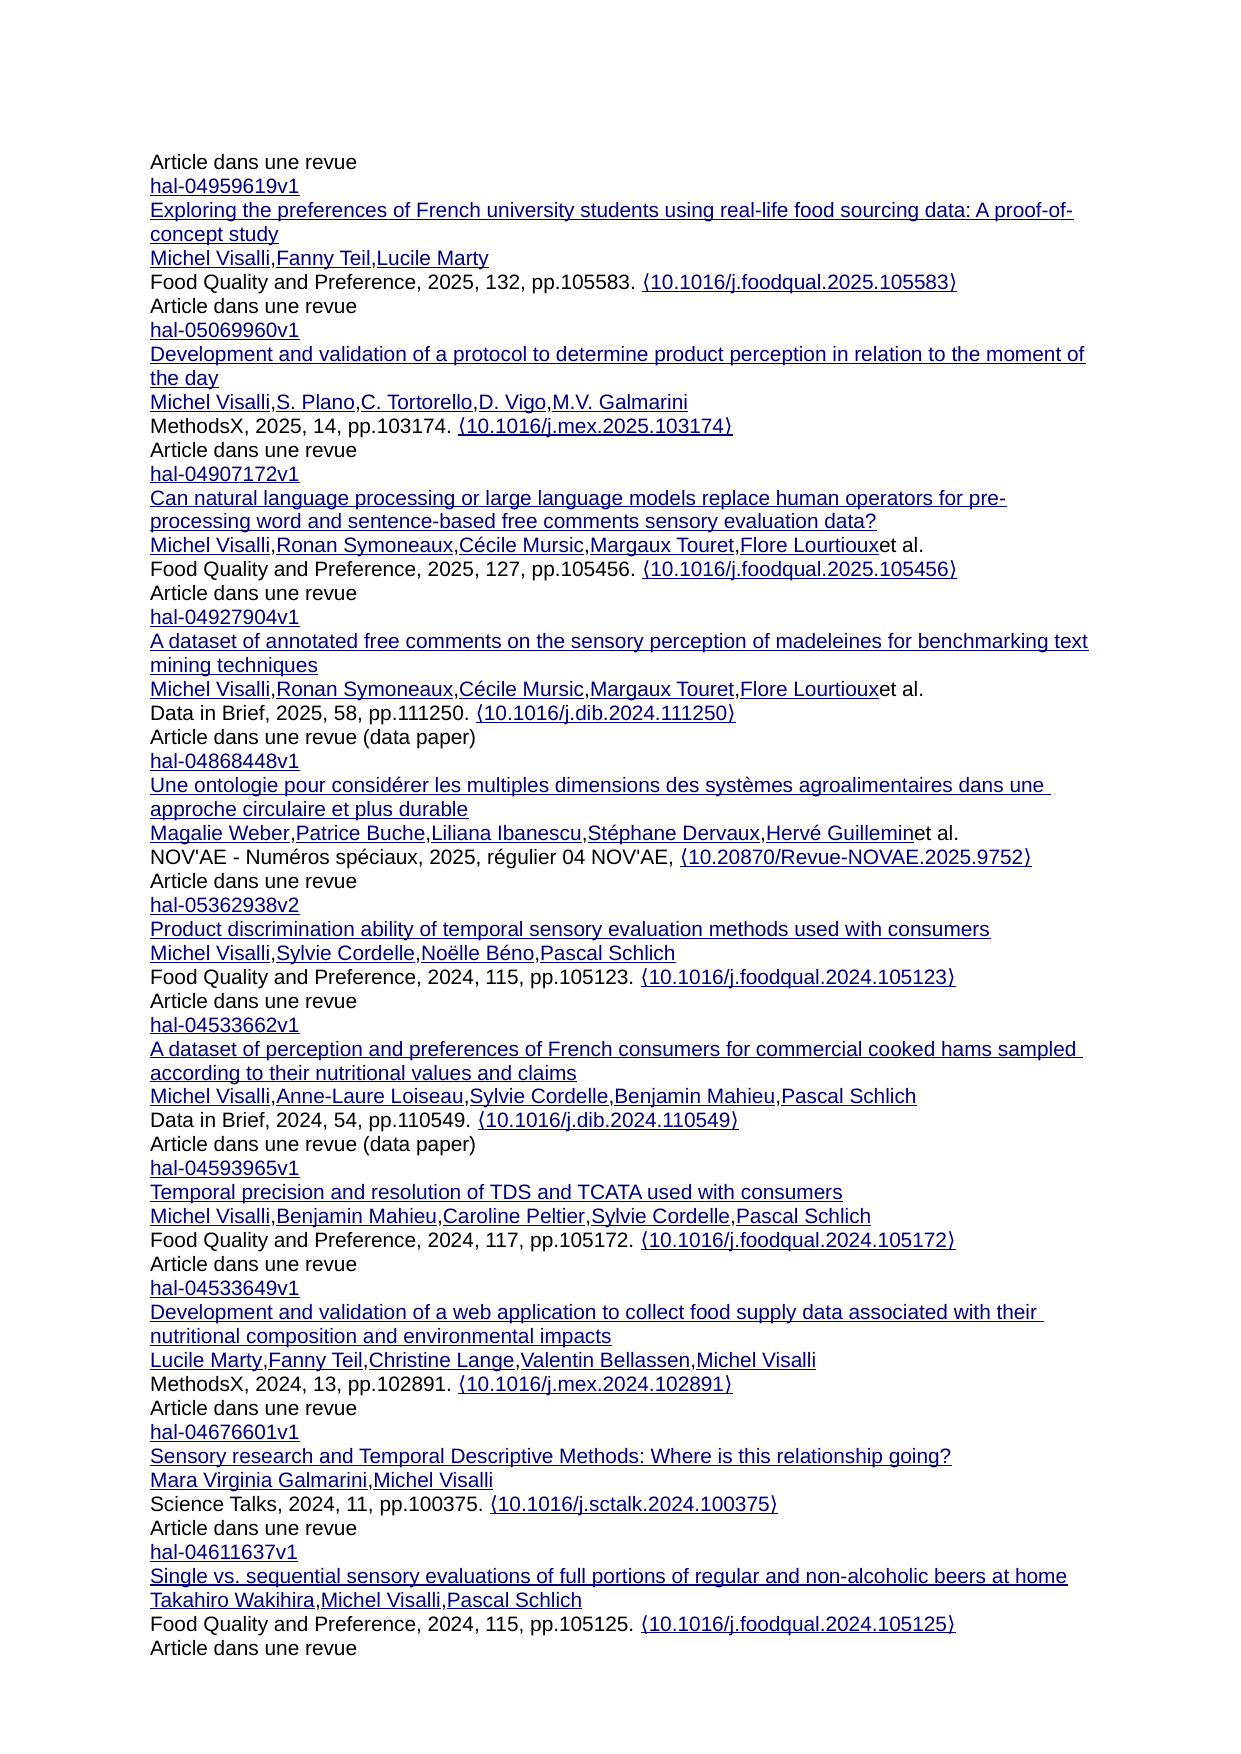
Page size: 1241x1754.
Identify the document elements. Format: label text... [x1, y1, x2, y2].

table_cell Single vs. sequential sensory evaluations of full portions of regular and non-alcoholic beers at home Takahiro Wakihira,Michel Visalli,Pascal Schlich Food Quality and Preference, 2024, 115, pp.105125. ⟨10.1016/j.foodqual.2024.105125⟩ Article dans une revue [150, 1564, 1090, 1659]
table_cell Une ontologie pour considérer les multiples dimensions des systèmes agroalimentaires dans une approche circulaire et plus durable Magalie Weber,Patrice Buche,Liliana Ibanescu,Stéphane Dervaux,Hervé Guilleminet al. NOV'AE - Numéros spéciaux, 2025, régulier 04 NOV'AE, ⟨10.20870/Revue-NOVAE.2025.9752⟩ Article dans une revue hal-05362938v2 [150, 773, 1090, 917]
table_cell Product discrimination ability of temporal sensory evaluation methods used with consumers Michel Visalli,Sylvie Cordelle,Noëlle Béno,Pascal Schlich Food Quality and Preference, 2024, 115, pp.105123. ⟨10.1016/j.foodqual.2024.105123⟩ Article dans une revue hal-04533662v1 [150, 917, 1090, 1036]
table_cell A dataset of annotated free comments on the sensory perception of madeleines for benchmarking text mining techniques Michel Visalli,Ronan Symoneaux,Cécile Mursic,Margaux Touret,Flore Lourtiouxet al. Data in Brief, 2025, 58, pp.111250. ⟨10.1016/j.dib.2024.111250⟩ Article dans une revue (data paper) hal-04868448v1 [150, 629, 1090, 773]
table_cell Can natural language processing or large language models replace human operators for pre-processing word and sentence-based free comments sensory evaluation data? Michel Visalli,Ronan Symoneaux,Cécile Mursic,Margaux Touret,Flore Lourtiouxet al. Food Quality and Preference, 2025, 127, pp.105456. ⟨10.1016/j.foodqual.2025.105456⟩ Article dans une revue hal-04927904v1 [150, 485, 1090, 629]
table_cell Development and validation of a web application to collect food supply data associated with their nutritional composition and environmental impacts Lucile Marty,Fanny Teil,Christine Lange,Valentin Bellassen,Michel Visalli MethodsX, 2024, 13, pp.102891. ⟨10.1016/j.mex.2024.102891⟩ Article dans une revue hal-04676601v1 [150, 1300, 1090, 1444]
table_cell Exploring the preferences of French university students using real-life food sourcing data: A proof-of-concept study Michel Visalli,Fanny Teil,Lucile Marty Food Quality and Preference, 2025, 132, pp.105583. ⟨10.1016/j.foodqual.2025.105583⟩ Article dans une revue hal-05069960v1 [150, 198, 1090, 342]
table_cell Sensory research and Temporal Descriptive Methods: Where is this relationship going? Mara Virginia Galmarini,Michel Visalli Science Talks, 2024, 11, pp.100375. ⟨10.1016/j.sctalk.2024.100375⟩ Article dans une revue hal-04611637v1 [150, 1444, 1090, 1563]
table_cell Temporal precision and resolution of TDS and TCATA used with consumers Michel Visalli,Benjamin Mahieu,Caroline Peltier,Sylvie Cordelle,Pascal Schlich Food Quality and Preference, 2024, 117, pp.105172. ⟨10.1016/j.foodqual.2024.105172⟩ Article dans une revue hal-04533649v1 [150, 1180, 1090, 1300]
table_cell A dataset of perception and preferences of French consumers for commercial cooked hams sampled according to their nutritional values and claims Michel Visalli,Anne-Laure Loiseau,Sylvie Cordelle,Benjamin Mahieu,Pascal Schlich Data in Brief, 2024, 54, pp.110549. ⟨10.1016/j.dib.2024.110549⟩ Article dans une revue (data paper) hal-04593965v1 [150, 1036, 1090, 1180]
table_cell Development and validation of a protocol to determine product perception in relation to the moment of the day Michel Visalli,S. Plano,C. Tortorello,D. Vigo,M.V. Galmarini MethodsX, 2025, 14, pp.103174. ⟨10.1016/j.mex.2025.103174⟩ Article dans une revue hal-04907172v1 [150, 342, 1090, 485]
table_cell Article dans une revue hal-04959619v1 [150, 150, 1090, 198]
